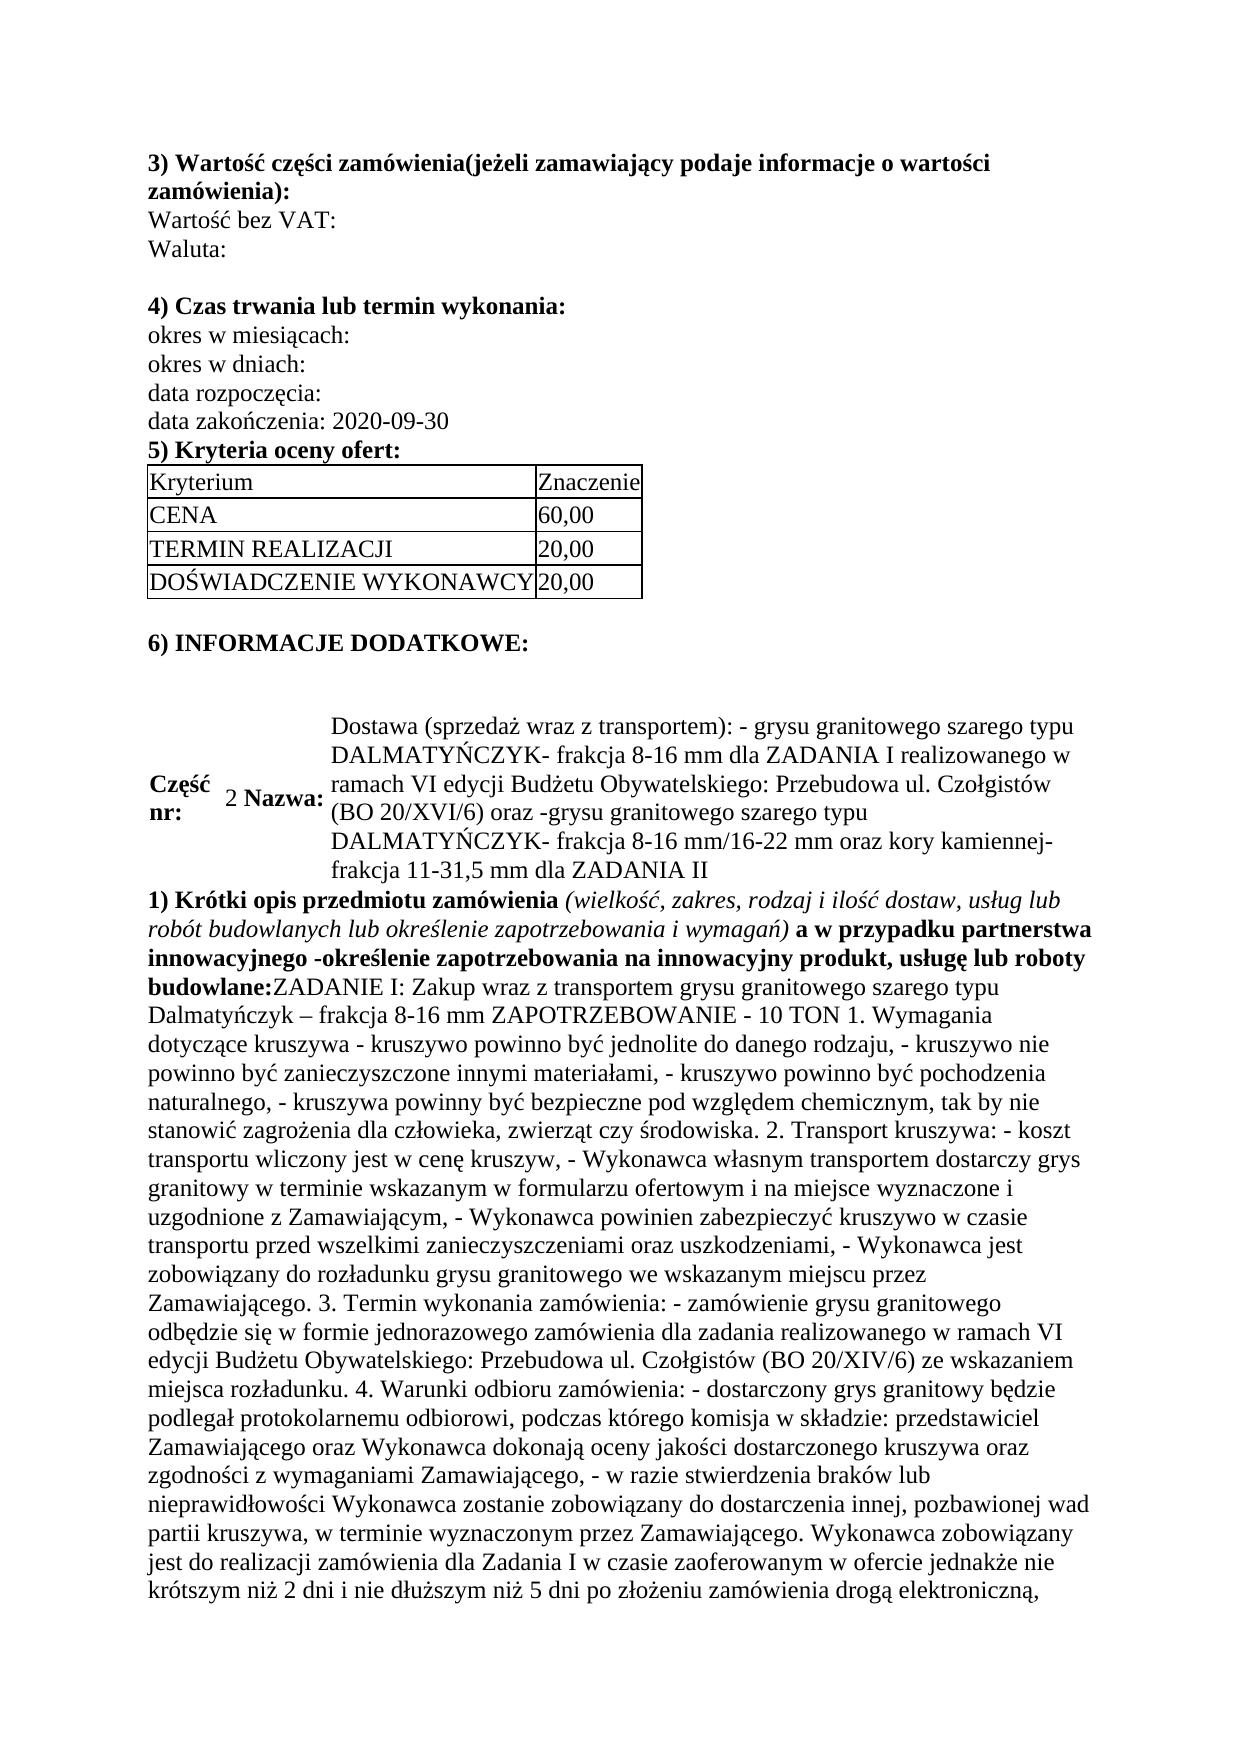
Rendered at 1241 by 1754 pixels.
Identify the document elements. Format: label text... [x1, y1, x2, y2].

text 1) Krótki opis przedmiotu zamówienia (wielkość, zakres, rodzaj i ilość dostaw, usług lub robót budowlanych lub określenie zapotrzebowania i wymagań) a w przypadku partnerstwa innowacyjnego -określenie zapotrzebowania na innowacyjny produkt, usługę lub roboty budowlane:ZADANIE I: Zakup wraz z transportem grysu granitowego szarego typu Dalmatyńczyk – frakcja 8-16 mm ZAPOTRZEBOWANIE - 10 TON 1. Wymagania dotyczące kruszywa - kruszywo powinno być jednolite do danego rodzaju, - kruszywo nie powinno być zanieczyszczone innymi materiałami, - kruszywo powinno być pochodzenia naturalnego, - kruszywa powinny być bezpieczne pod względem chemicznym, tak by nie stanowić zagrożenia dla człowieka, zwierząt czy środowiska. 2. Transport kruszywa: - koszt transportu wliczony jest w cenę kruszyw, - Wykonawca własnym transportem dostarczy grys granitowy w terminie wskazanym w formularzu ofertowym i na miejsce wyznaczone i uzgodnione z Zamawiającym, - Wykonawca powinien zabezpieczyć kruszywo w czasie transportu przed wszelkimi zanieczyszczeniami oraz uszkodzeniami, - Wykonawca jest zobowiązany do rozładunku grysu granitowego we wskazanym miejscu przez Zamawiającego. 3. Termin wykonania zamówienia: - zamówienie grysu granitowego odbędzie się w formie jednorazowego zamówienia dla zadania realizowanego w ramach VI edycji Budżetu Obywatelskiego: Przebudowa ul. Czołgistów (BO 20/XIV/6) ze wskazaniem miejsca rozładunku. 4. Warunki odbioru zamówienia: - dostarczony grys granitowy będzie podlegał protokolarnemu odbiorowi, podczas którego komisja w składzie: przedstawiciel Zamawiającego oraz Wykonawca dokonają oceny jakości dostarczonego kruszywa oraz zgodności z wymaganiami Zamawiającego, - w razie stwierdzenia braków lub nieprawidłowości Wykonawca zostanie zobowiązany do dostarczenia innej, pozbawionej wad partii kruszywa, w terminie wyznaczonym przez Zamawiającego. Wykonawca zobowiązany jest do realizacji zamówienia dla Zadania I w czasie zaoferowanym w ofercie jednakże nie krótszym niż 2 dni i nie dłuższym niż 5 dni po złożeniu zamówienia drogą elektroniczną, [148, 885, 1093, 1604]
table_cell TERMIN REALIZACJI [148, 532, 535, 564]
text 6) INFORMACJE DODATKOWE: [148, 599, 1093, 685]
table_header 2 [224, 710, 242, 885]
table_cell 20,00 [537, 532, 641, 564]
table_cell 20,00 [537, 566, 641, 598]
text 3) Wartość części zamówienia(jeżeli zamawiający podaje informacje o wartości zamówienia): Wartość bez VAT: Waluta: 4) Czas trwania lub termin wykonania: okres w miesiącach: okres w dniach: data rozpoczęcia: data zakończenia: 2020-09-30 5) Kryteria oceny ofert: [148, 148, 1093, 464]
table_header Nazwa: [242, 710, 329, 885]
table_header Znaczenie [537, 466, 641, 497]
table_header Dostawa (sprzedaż wraz z transportem): - grysu granitowego szarego typu DALMATYŃCZYK- frakcja 8-16 mm dla ZADANIA I realizowanego w ramach VI edycji Budżetu Obywatelskiego: Przebudowa ul. Czołgistów (BO 20/XVI/6) oraz -grysu granitowego szarego typu DALMATYŃCZYK- frakcja 8-16 mm/16-22 mm oraz kory kamiennej- frakcja 11-31,5 mm dla ZADANIA II [329, 710, 1093, 885]
table_cell DOŚWIADCZENIE WYKONAWCY [148, 566, 535, 598]
table_cell 60,00 [537, 499, 641, 531]
table_header Kryterium [148, 466, 535, 497]
table_cell CENA [148, 499, 535, 531]
table_header Część nr: [148, 710, 223, 885]
